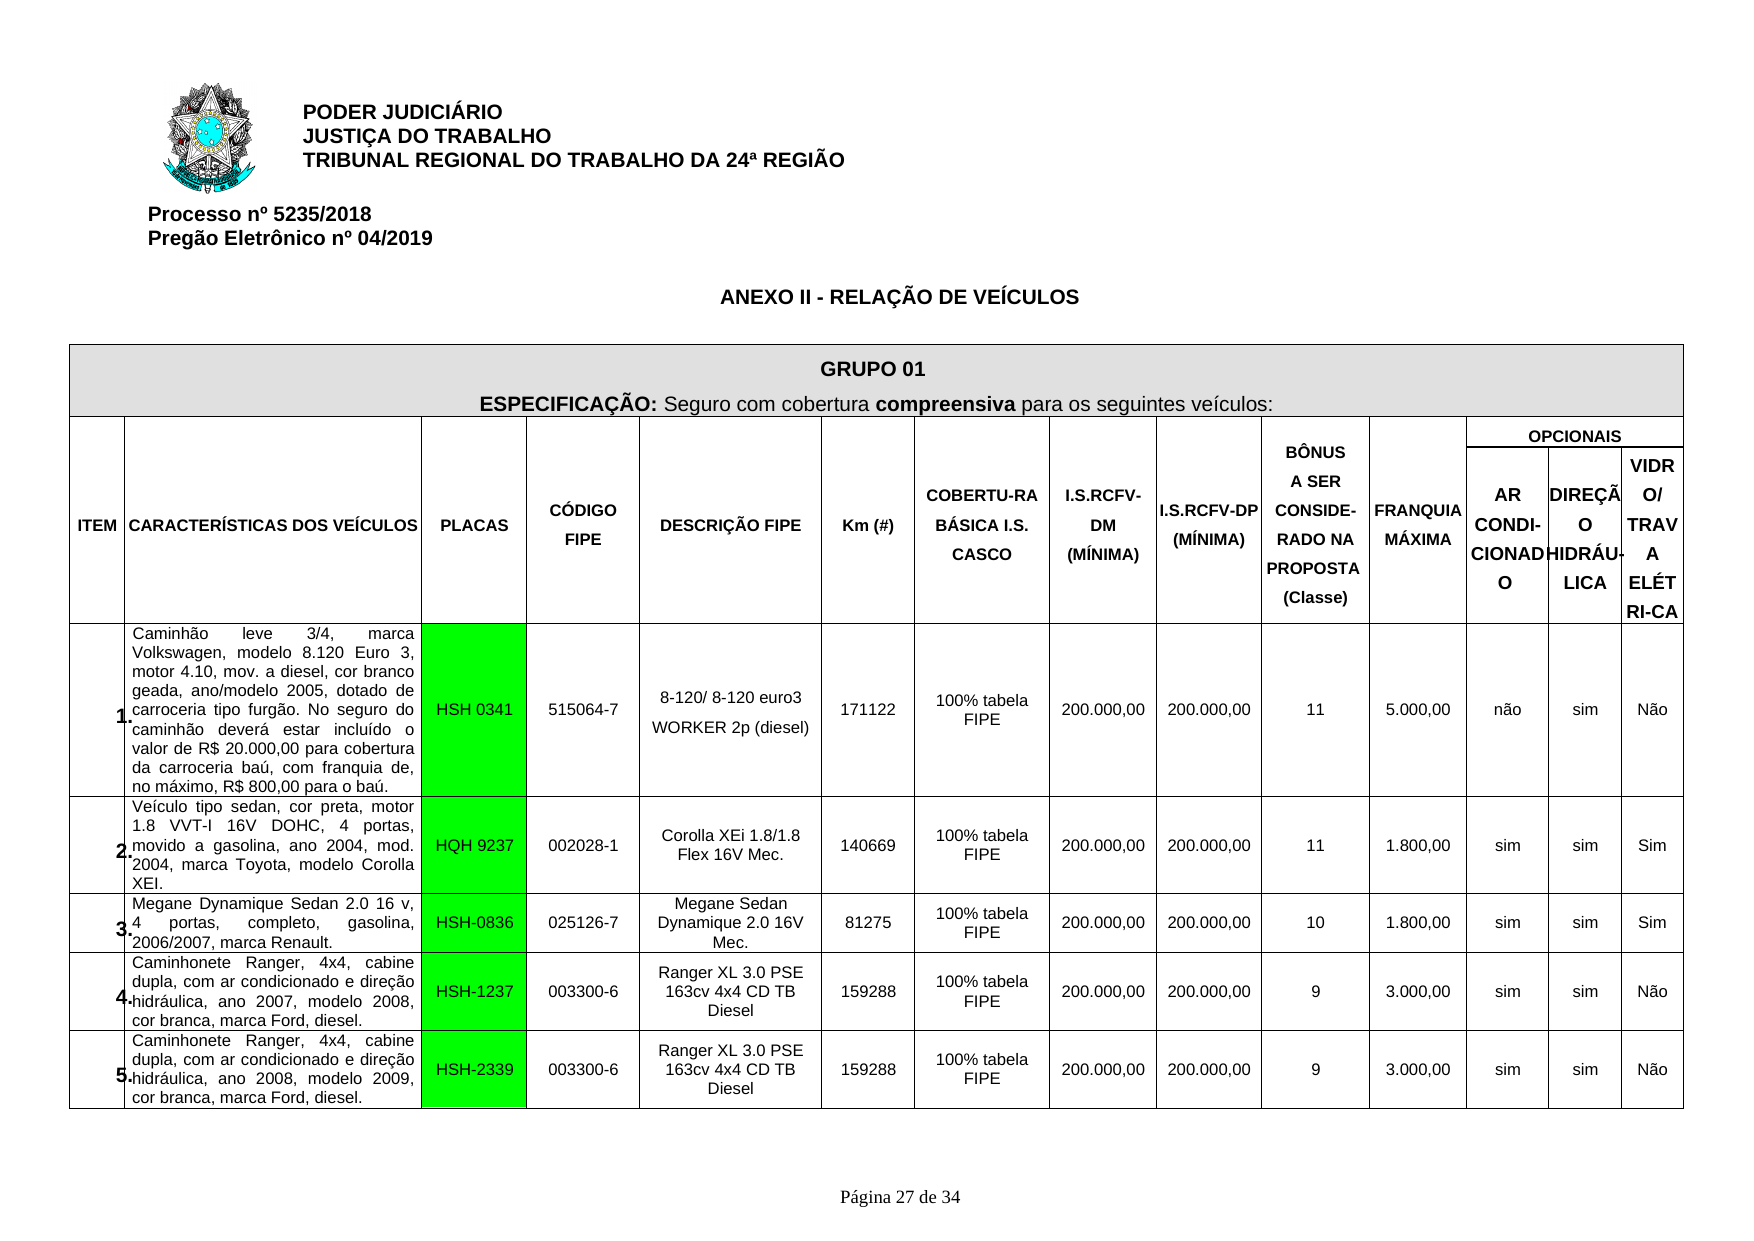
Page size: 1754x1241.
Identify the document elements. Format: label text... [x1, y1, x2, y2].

table_cell 100% tabela FIPE [915, 797, 1049, 893]
table_cell 200.000,00 [1157, 894, 1261, 952]
table_cell Megane Dynamique Sedan 2.0 16 v, 4 portas, completo, gasolina, 2006/2007, marca Renault. [125, 894, 421, 952]
table_cell Veículo tipo sedan, cor preta, motor 1.8 VVT-I 16V DOHC, 4 portas, movido a gasolina, ano 2004, mod. 2004, marca Toyota, modelo Corolla XEI. [125, 797, 421, 893]
table_cell Ranger XL 3.0 PSE 163cv 4x4 CD TB Diesel [640, 1031, 821, 1107]
table_cell Sim [1622, 894, 1683, 952]
table_cell [70, 894, 124, 952]
table_cell sim [1467, 1031, 1548, 1107]
table_cell 3.000,00 [1370, 1031, 1466, 1107]
table_cell 200.000,00 [1157, 953, 1261, 1030]
table_cell [70, 797, 124, 893]
table_cell Km (#) [822, 417, 914, 622]
table_cell [70, 1031, 124, 1107]
table_cell sim [1467, 894, 1548, 952]
table_cell HSH-0836 [422, 894, 526, 952]
table_cell 140669 [822, 797, 914, 893]
table_cell 3.000,00 [1370, 953, 1466, 1030]
table_cell 8-120/ 8-120 euro3 WORKER 2p (diesel) [640, 624, 821, 796]
table_cell 003300-6 [527, 1031, 639, 1107]
table_cell sim [1467, 953, 1548, 1030]
table_cell 100% tabela FIPE [915, 624, 1049, 796]
table_cell 159288 [822, 953, 914, 1030]
table_cell CARACTERÍSTICAS DOS VEÍCULOS [125, 417, 421, 622]
table_cell 10 [1262, 894, 1369, 952]
table_cell Não [1622, 1031, 1683, 1107]
table_cell Sim [1622, 797, 1683, 893]
table_cell PLACAS [422, 417, 526, 622]
table_cell BÔNUS A SER CONSIDE-RADO NA PROPOSTA (Classe) [1262, 417, 1369, 622]
table_cell 5.000,00 [1370, 624, 1466, 796]
table_cell COBERTU-RA BÁSICA I.S. CASCO [915, 417, 1049, 622]
table_cell 159288 [822, 1031, 914, 1107]
table_cell VIDRO/ TRAVA ELÉTRI-CA [1622, 448, 1683, 622]
table_cell 200.000,00 [1050, 894, 1156, 952]
table_cell Ranger XL 3.0 PSE 163cv 4x4 CD TB Diesel [640, 953, 821, 1030]
table_cell 025126-7 [527, 894, 639, 952]
table_cell 9 [1262, 1031, 1369, 1107]
picture [162, 82, 257, 194]
table_cell HSH-1237 [422, 953, 526, 1030]
table_cell AR CONDI-CIONADO [1467, 448, 1548, 622]
table_cell sim [1549, 894, 1621, 952]
table_cell ITEM [70, 417, 124, 622]
table_cell 200.000,00 [1157, 1031, 1261, 1107]
table_cell DIREÇÃO HIDRÁU-LICA [1549, 448, 1621, 622]
table_cell 171122 [822, 624, 914, 796]
table_cell OPCIONAIS [1467, 417, 1683, 446]
table_cell Corolla XEi 1.8/1.8 Flex 16V Mec. [640, 797, 821, 893]
table_cell 1.800,00 [1370, 894, 1466, 952]
table_cell HSH 0341 [422, 624, 526, 796]
table_cell 1.800,00 [1370, 797, 1466, 893]
table_cell não [1467, 624, 1548, 796]
table_cell DESCRIÇÃO FIPE [640, 417, 821, 622]
table_cell CÓDIGO FIPE [527, 417, 639, 622]
table_cell Não [1622, 624, 1683, 796]
table_cell 002028-1 [527, 797, 639, 893]
table_cell 200.000,00 [1050, 797, 1156, 893]
table_cell HQH 9237 [422, 797, 526, 893]
table_cell 11 [1262, 624, 1369, 796]
table_cell 003300-6 [527, 953, 639, 1030]
table_cell 100% tabela FIPE [915, 953, 1049, 1030]
table_cell 9 [1262, 953, 1369, 1030]
table_cell 100% tabela FIPE [915, 894, 1049, 952]
table_cell [70, 624, 124, 796]
table_header GRUPO 01 ESPECIFICAÇÃO: Seguro com cobertura compreensiva para os seguintes veículos: [70, 345, 1683, 416]
table_cell 515064-7 [527, 624, 639, 796]
table_cell sim [1549, 797, 1621, 893]
table_cell Caminhão leve 3/4, marca Volkswagen, modelo 8.120 Euro 3, motor 4.10, mov. a diesel, cor branco geada, ano/modelo 2005, dotado de carroceria tipo furgão. No seguro do caminhão deverá estar incluído o valor de R$ 20.000,00 para cobertura da carroceria baú, com franquia de, no máximo, R$ 800,00 para o baú. [125, 624, 421, 796]
table_cell sim [1549, 1031, 1621, 1107]
table_cell HSH-2339 [422, 1031, 526, 1107]
table_cell Megane Sedan Dynamique 2.0 16V Mec. [640, 894, 821, 952]
table_cell 200.000,00 [1157, 624, 1261, 796]
table_cell 200.000,00 [1050, 953, 1156, 1030]
table_cell 200.000,00 [1050, 1031, 1156, 1107]
table_cell I.S.RCFV-DM (MÍNIMA) [1050, 417, 1156, 622]
table_cell 100% tabela FIPE [915, 1031, 1049, 1107]
table_cell Caminhonete Ranger, 4x4, cabine dupla, com ar condicionado e direção hidráulica, ano 2007, modelo 2008, cor branca, marca Ford, diesel. [125, 953, 421, 1030]
table_cell 200.000,00 [1050, 624, 1156, 796]
table_cell Caminhonete Ranger, 4x4, cabine dupla, com ar condicionado e direção hidráulica, ano 2008, modelo 2009, cor branca, marca Ford, diesel. [125, 1031, 421, 1107]
table_cell sim [1467, 797, 1548, 893]
table_cell 200.000,00 [1157, 797, 1261, 893]
table_cell 81275 [822, 894, 914, 952]
table_cell [70, 953, 124, 1030]
table_cell sim [1549, 624, 1621, 796]
table_cell sim [1549, 953, 1621, 1030]
table_cell FRANQUIA MÁXIMA [1370, 417, 1466, 622]
table_cell 11 [1262, 797, 1369, 893]
table_cell I.S.RCFV-DP (MÍNIMA) [1157, 417, 1261, 622]
table_cell Não [1622, 953, 1683, 1030]
text ANEXO II - RELAÇÃO DE VEÍCULOS [148, 273, 1652, 309]
